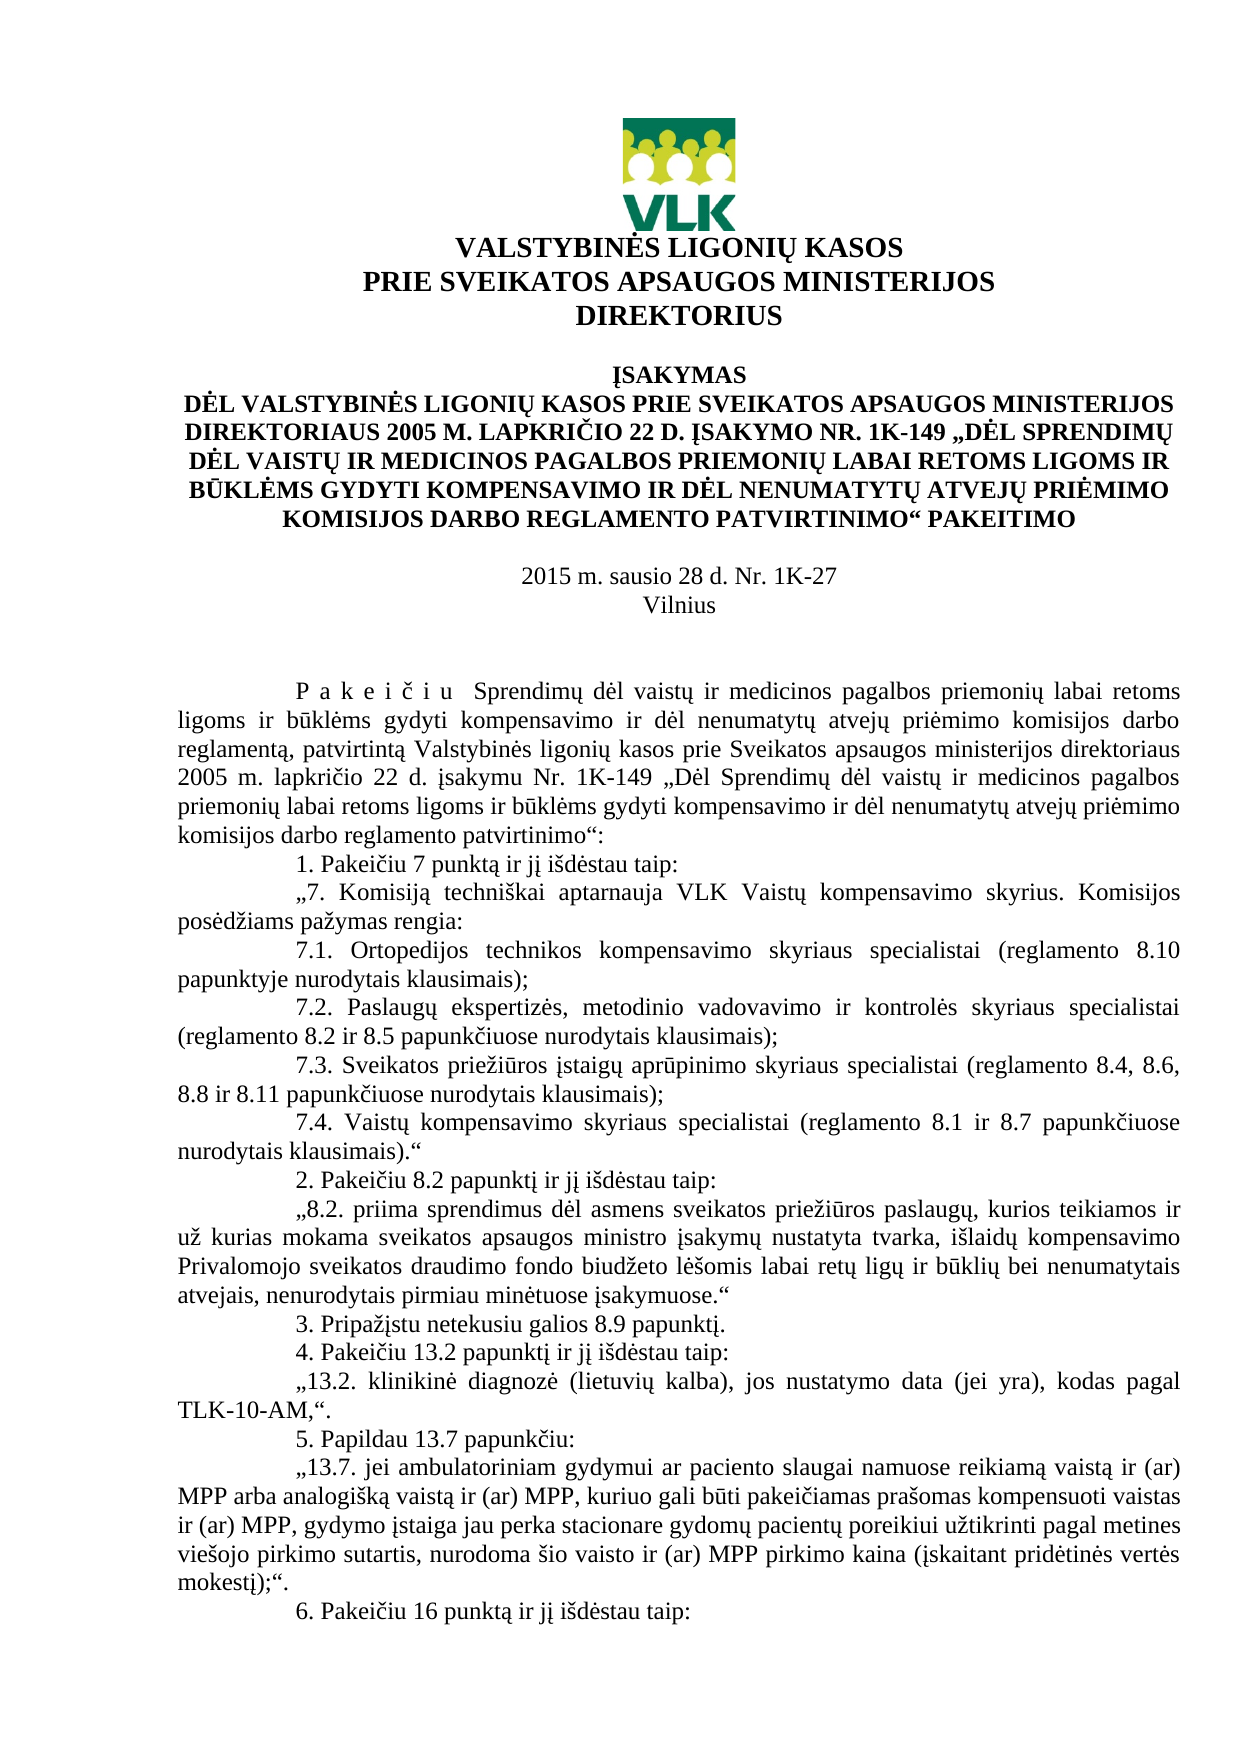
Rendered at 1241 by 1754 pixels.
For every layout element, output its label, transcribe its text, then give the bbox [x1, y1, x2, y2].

text 1. Pakeičiu 7 punktą ir jį išdėstau taip: [177, 849, 1181, 877]
text Vilnius [177, 590, 1181, 619]
text 4. Pakeičiu 13.2 papunktį ir jį išdėstau taip: [177, 1337, 1181, 1366]
text 3. Pripažįstu netekusiu galios 8.9 papunktį. [177, 1309, 1181, 1337]
text 6. Pakeičiu 16 punktą ir jį išdėstau taip: [177, 1596, 1181, 1625]
text ĮSAKYMAS [177, 360, 1181, 389]
text 7.4. Vaistų kompensavimo skyriaus specialistai (reglamento 8.1 ir 8.7 papunkčiuose nurodytais klausimais).“ [177, 1107, 1181, 1165]
text PRIE SVEIKATOS APSAUGOS MINISTERIJOS [177, 264, 1181, 298]
text 2. Pakeičiu 8.2 papunktį ir jį išdėstau taip: [177, 1165, 1181, 1194]
text DIREKTORIUS [177, 298, 1181, 331]
text „7. Komisiją techniškai aptarnauja VLK Vaistų kompensavimo skyrius. Komisijos posėdžiams pažymas rengia: [177, 877, 1181, 935]
text „8.2. priima sprendimus dėl asmens sveikatos priežiūros paslaugų, kurios teikiamos ir už kurias mokama sveikatos apsaugos ministro įsakymų nustatyta tvarka, išlaidų kompensavimo Privalomojo sveikatos draudimo fondo biudžeto lėšomis labai retų ligų ir būklių bei nenumatytais atvejais, nenurodytais pirmiau minėtuose įsakymuose.“ [177, 1194, 1181, 1309]
text „13.7. jei ambulatoriniam gydymui ar paciento slaugai namuose reikiamą vaistą ir (ar) MPP arba analogišką vaistą ir (ar) MPP, kuriuo gali būti pakeičiamas prašomas kompensuoti vaistas ir (ar) MPP, gydymo įstaiga jau perka stacionare gydomų pacientų poreikiui užtikrinti pagal metines viešojo pirkimo sutartis, nurodoma šio vaisto ir (ar) MPP pirkimo kaina (įskaitant pridėtinės vertės mokestį);“. [177, 1452, 1181, 1596]
text 5. Papildau 13.7 papunkčiu: [177, 1424, 1181, 1452]
text 7.3. Sveikatos priežiūros įstaigų aprūpinimo skyriaus specialistai (reglamento 8.4, 8.6, 8.8 ir 8.11 papunkčiuose nurodytais klausimais); [177, 1050, 1181, 1107]
text 7.2. Paslaugų ekspertizės, metodinio vadovavimo ir kontrolės skyriaus specialistai (reglamento 8.2 ir 8.5 papunkčiuose nurodytais klausimais); [177, 992, 1181, 1050]
text DĖL VALSTYBINĖS LIGONIŲ KASOS PRIE SVEIKATOS APSAUGOS MINISTERIJOS DIREKTORIAUS 2005 M. LAPKRIČIO 22 D. ĮSAKYMO nR. 1K-149 „DĖL SPRENDIMŲ DĖL VAISTŲ IR MEDICINOS PAGALBOS PRIEMONIŲ LABAI RETOMS LIGOMS IR BŪKLĖMS GYDYTI KOMPENSAVIMO IR DĖL NENUMATYTŲ ATVEJŲ PRIĖMIMO KOMISIJOS DARBO REGLAMENTo patvirtinimo“ PAKEITIMO [177, 389, 1181, 532]
text „13.2. klinikinė diagnozė (lietuvių kalba), jos nustatymo data (jei yra), kodas pagal TLK-10-AM,“. [177, 1366, 1181, 1424]
text P a k e i č i u Sprendimų dėl vaistų ir medicinos pagalbos priemonių labai retoms ligoms ir būklėms gydyti kompensavimo ir dėl nenumatytų atvejų priėmimo komisijos darbo reglamentą, patvirtintą Valstybinės ligonių kasos prie Sveikatos apsaugos ministerijos direktoriaus 2005 m. lapkričio 22 d. įsakymu Nr. 1K-149 „Dėl Sprendimų dėl vaistų ir medicinos pagalbos priemonių labai retoms ligoms ir būklėms gydyti kompensavimo ir dėl nenumatytų atvejų priėmimo komisijos darbo reglamento patvirtinimo“: [177, 676, 1181, 849]
text 2015 m. sausio 28 d. Nr. 1K-27 [177, 561, 1181, 590]
text 7.1. Ortopedijos technikos kompensavimo skyriaus specialistai (reglamento 8.10 papunktyje nurodytais klausimais); [177, 935, 1181, 992]
text VALSTYBINĖS LIGONIŲ KASOS [177, 231, 1181, 264]
